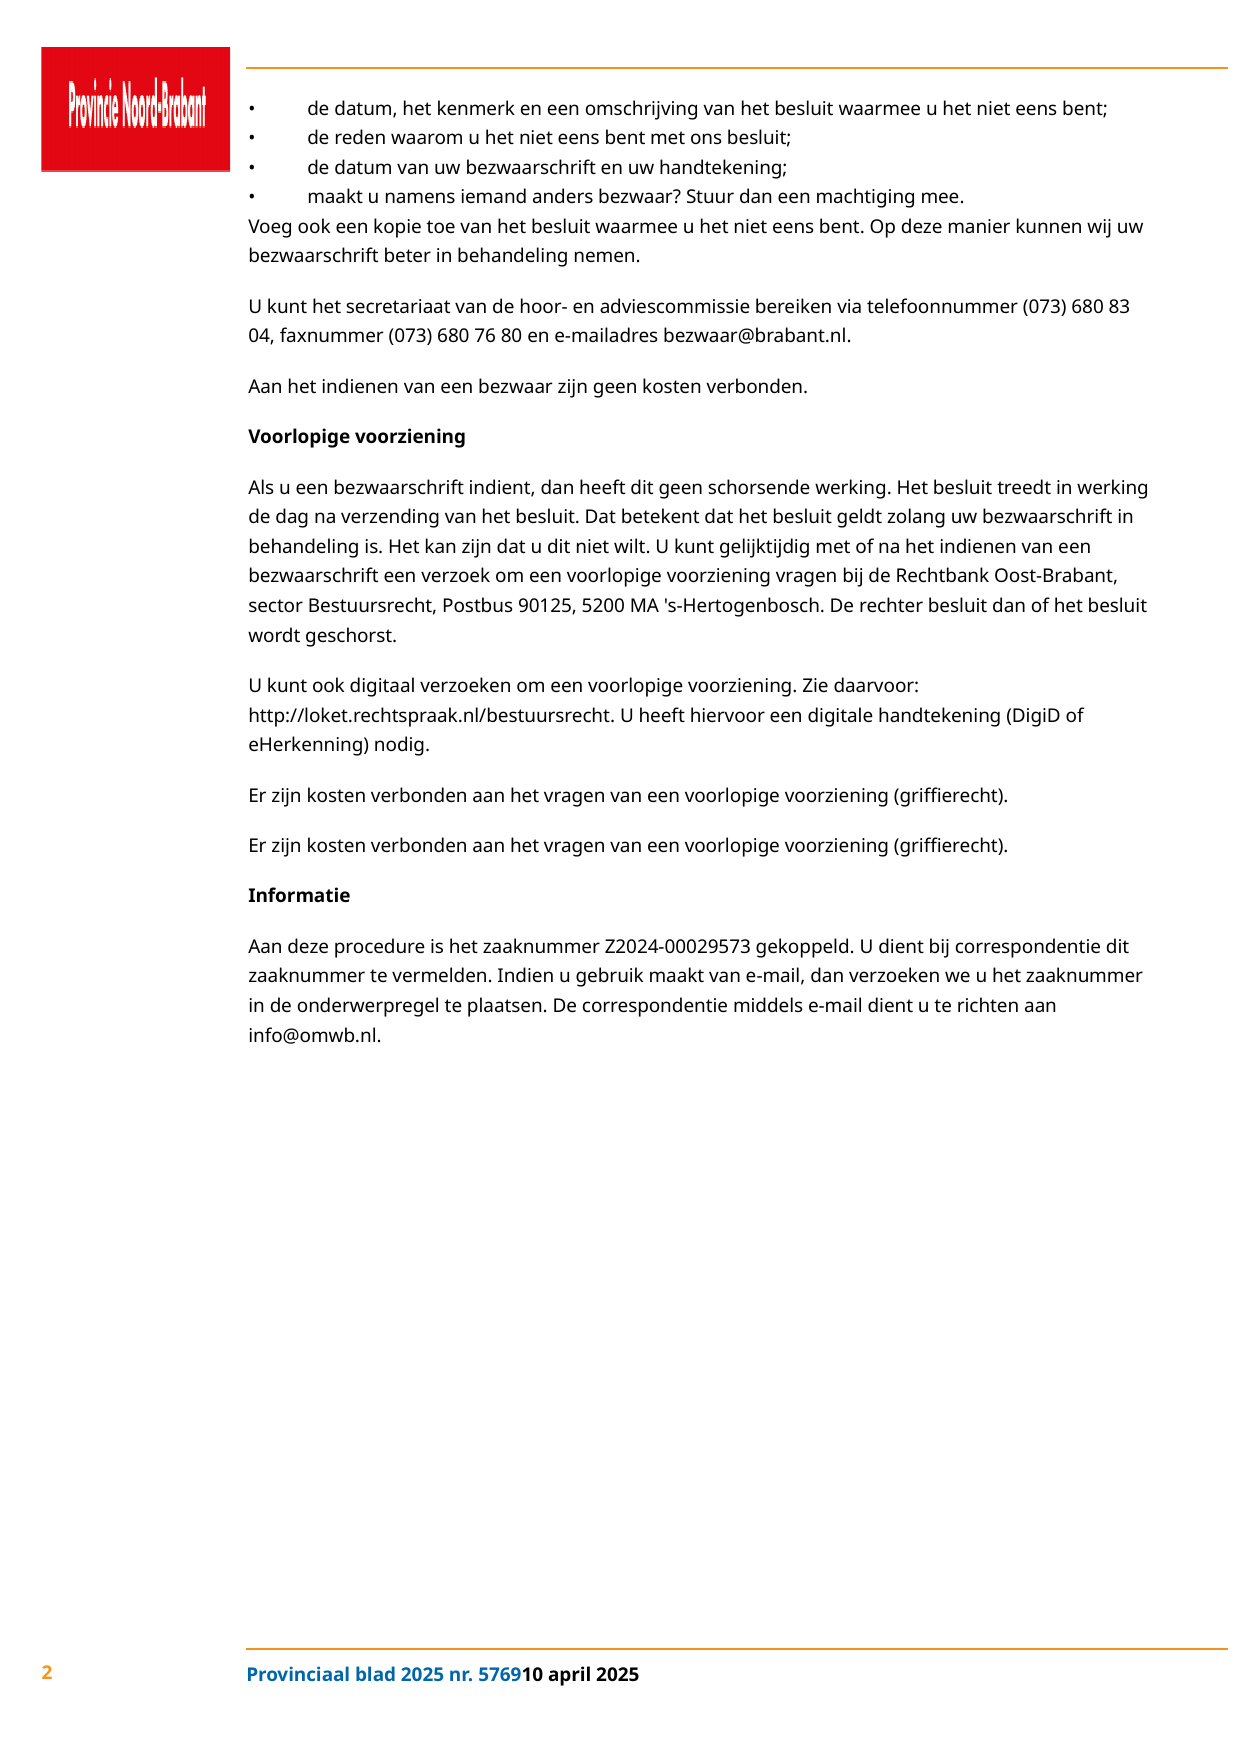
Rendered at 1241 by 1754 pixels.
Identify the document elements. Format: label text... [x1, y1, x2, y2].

text Aan deze procedure is het zaaknummer Z2024-00029573 gekoppeld. U dient bij correspondentie dit zaaknummer te vermelden. Indien u gebruik maakt van e-mail, dan verzoeken we u het zaaknummer in de onderwerpregel te plaatsen. De correspondentie middels e-mail dient u te richten aan info@omwb.nl. [248, 933, 1152, 1048]
text Informatie [248, 883, 1152, 908]
text Voeg ook een kopie toe van het besluit waarmee u het niet eens bent. Op deze manier kunnen wij uw bezwaarschrift beter in behandeling nemen. [248, 213, 1152, 268]
text Als u een bezwaarschrift indient, dan heeft dit geen schorsende werking. Het besluit treedt in werking de dag na verzending van het besluit. Dat betekent dat het besluit geldt zolang uw bezwaarschrift in behandeling is. Het kan zijn dat u dit niet wilt. U kunt gelijktijdig met of na het indienen van een bezwaarschrift een verzoek om een voorlopige voorziening vragen bij de Rechtbank Oost-Brabant, sector Bestuursrecht, Postbus 90125, 5200 MA 's‑Hertogenbosch. De rechter besluit dan of het besluit wordt geschorst. [248, 474, 1152, 648]
text Voorlopige voorziening [248, 423, 1152, 449]
list de reden waarom u het niet eens bent met ons besluit; [248, 124, 1152, 150]
text Er zijn kosten verbonden aan het vragen van een voorlopige voorziening (griffierecht). [248, 832, 1152, 858]
list maakt u namens iemand anders bezwaar? Stuur dan een machtiging mee. [248, 183, 1152, 209]
list de datum, het kenmerk en een omschrijving van het besluit waarmee u het niet eens bent; [248, 95, 1152, 121]
text U kunt ook digitaal verzoeken om een voorlopige voorziening. Zie daarvoor: http://loket.rechtspraak.nl/bestuursrecht. U heeft hiervoor een digitale handtekening (DigiD of eHerkenning) nodig. [248, 672, 1152, 757]
text U kunt het secretariaat van de hoor- en adviescommissie bereiken via telefoonnummer (073) 680 83 04, faxnummer (073) 680 76 80 en e-mailadres bezwaar@brabant.nl. [248, 293, 1152, 348]
picture [41, 47, 231, 172]
text Er zijn kosten verbonden aan het vragen van een voorlopige voorziening (griffierecht). [248, 782, 1152, 808]
list de datum van uw bezwaarschrift en uw handtekening; [248, 154, 1152, 180]
text Aan het indienen van een bezwaar zijn geen kosten verbonden. [248, 373, 1152, 399]
